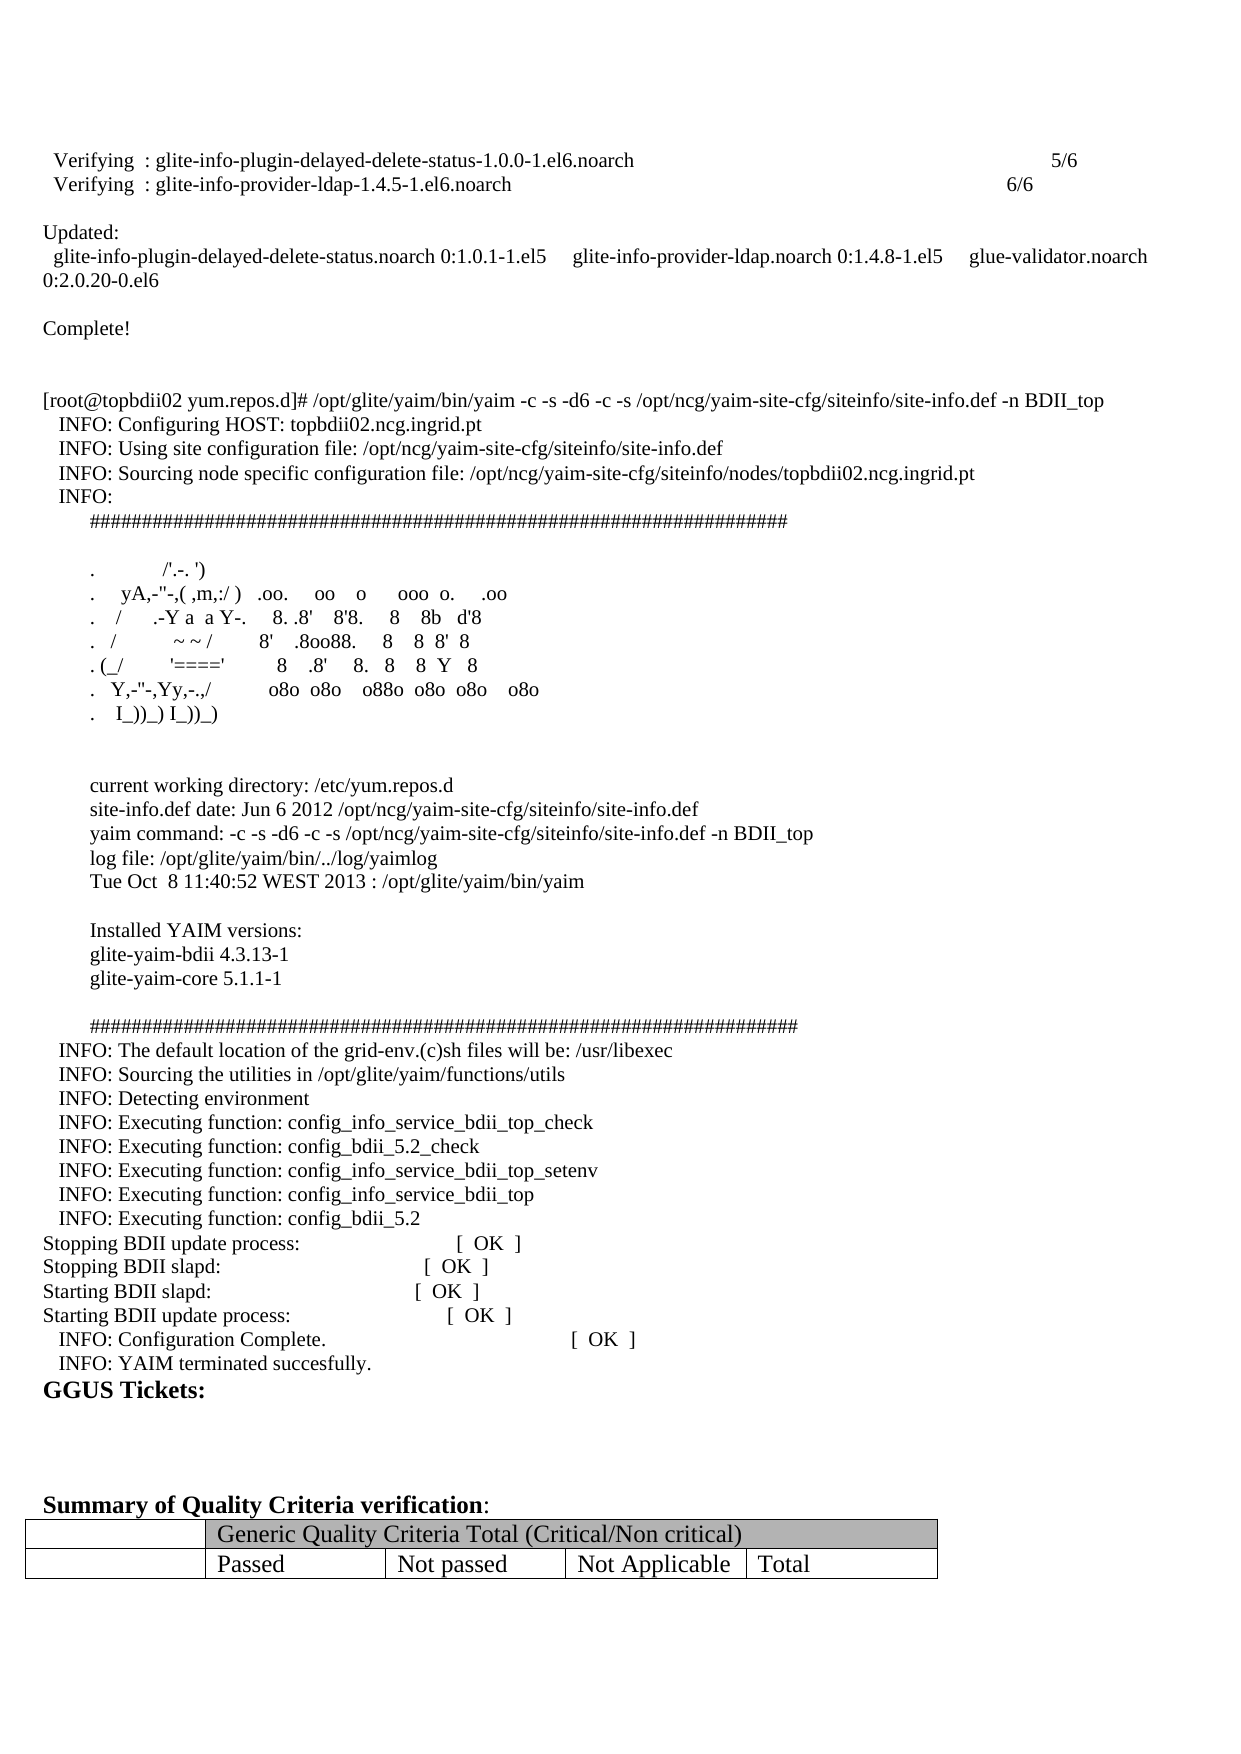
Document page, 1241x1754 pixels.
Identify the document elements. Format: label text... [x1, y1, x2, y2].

text Complete! [43, 316, 1202, 340]
table_header [26, 1520, 205, 1548]
text . / .-Y a a Y-. 8. .8' 8'8. 8 8b d'8 [43, 605, 1202, 629]
text glite-yaim-bdii 4.3.13-1 [43, 942, 1202, 966]
text Installed YAIM versions: [43, 918, 1202, 942]
text current working directory: /etc/yum.repos.d [43, 773, 1202, 797]
text [root@topbdii02 yum.repos.d]# /opt/glite/yaim/bin/yaim -c -s -d6 -c -s /opt/ncg/yaim-site-cfg/siteinfo/site-info.def -n BDII_top [43, 388, 1202, 412]
text INFO: [43, 484, 1202, 508]
text INFO: Executing function: config_info_service_bdii_top [43, 1182, 1202, 1206]
text INFO: Executing function: config_info_service_bdii_top_setenv [43, 1158, 1202, 1182]
text Stopping BDII slapd: [ OK ] [43, 1254, 1240, 1278]
text INFO: Configuration Complete. [ OK ] [43, 1327, 1202, 1351]
text . I_))_) I_))_) [43, 701, 1202, 725]
table_cell Not passed [386, 1549, 565, 1578]
text INFO: Using site configuration file: /opt/ncg/yaim-site-cfg/siteinfo/site-info.def [43, 436, 1202, 460]
text ################################################################### [43, 508, 1202, 533]
text . /'.-. ') [43, 557, 1202, 581]
text INFO: Sourcing the utilities in /opt/glite/yaim/functions/utils [43, 1062, 1202, 1086]
text INFO: Detecting environment [43, 1086, 1202, 1110]
text glite-yaim-core 5.1.1-1 [43, 966, 1202, 990]
text INFO: Executing function: config_info_service_bdii_top_check [43, 1110, 1202, 1134]
text INFO: YAIM terminated succesfully. [43, 1351, 1202, 1375]
text Verifying : glite-info-provider-ldap-1.4.5-1.el6.noarch 6/6 [43, 172, 1202, 196]
table_cell [26, 1549, 205, 1578]
table_cell Passed [206, 1549, 385, 1578]
text Summary of Quality Criteria verification: [43, 1490, 1202, 1518]
text Tue Oct 8 11:40:52 WEST 2013 : /opt/glite/yaim/bin/yaim [43, 869, 1202, 893]
table_cell Not Applicable [566, 1549, 746, 1578]
text . Y,-''-,Yy,-.,/ o8o o8o o88o o8o o8o o8o [43, 677, 1202, 701]
text INFO: Executing function: config_bdii_5.2 [43, 1206, 1202, 1230]
table_header Generic Quality Criteria Total (Critical/Non critical) [206, 1520, 937, 1548]
text site-info.def date: Jun 6 2012 /opt/ncg/yaim-site-cfg/siteinfo/site-info.def [43, 797, 1202, 821]
text Starting BDII update process: [ OK ] [43, 1303, 1202, 1327]
text #################################################################### [43, 1014, 1202, 1038]
text log file: /opt/glite/yaim/bin/../log/yaimlog [43, 845, 1202, 869]
text . (_/ '====' 8 .8' 8. 8 8 Y 8 [43, 653, 1202, 677]
text INFO: Sourcing node specific configuration file: /opt/ncg/yaim-site-cfg/siteinfo/nodes/topbdii02.ncg.ingrid.pt [43, 460, 1202, 484]
text Starting BDII slapd: [ OK ] [43, 1278, 1202, 1303]
text Stopping BDII update process: [ OK ] [43, 1230, 1202, 1254]
text INFO: Configuring HOST: topbdii02.ncg.ingrid.pt [43, 412, 1202, 436]
text glite-info-plugin-delayed-delete-status.noarch 0:1.0.1-1.el5 glite-info-provider-ldap.noarch 0:1.4.8-1.el5 glue-validator.noarch 0:2.0.20-0.el6 [43, 244, 1202, 292]
text Updated: [43, 220, 1202, 244]
text yaim command: -c -s -d6 -c -s /opt/ncg/yaim-site-cfg/siteinfo/site-info.def -n BDII_top [43, 821, 1202, 845]
text . yA,-"-,( ,m,:/ ) .oo. oo o ooo o. .oo [43, 581, 1202, 605]
text INFO: The default location of the grid-env.(c)sh files will be: /usr/libexec [43, 1038, 1202, 1062]
text GGUS Tickets: [43, 1375, 1202, 1403]
text Verifying : glite-info-plugin-delayed-delete-status-1.0.0-1.el6.noarch 5/6 [43, 148, 1202, 172]
text . / ~ ~ / 8' .8oo88. 8 8 8' 8 [43, 629, 1202, 653]
text INFO: Executing function: config_bdii_5.2_check [43, 1134, 1202, 1158]
table_cell Total [747, 1549, 937, 1578]
